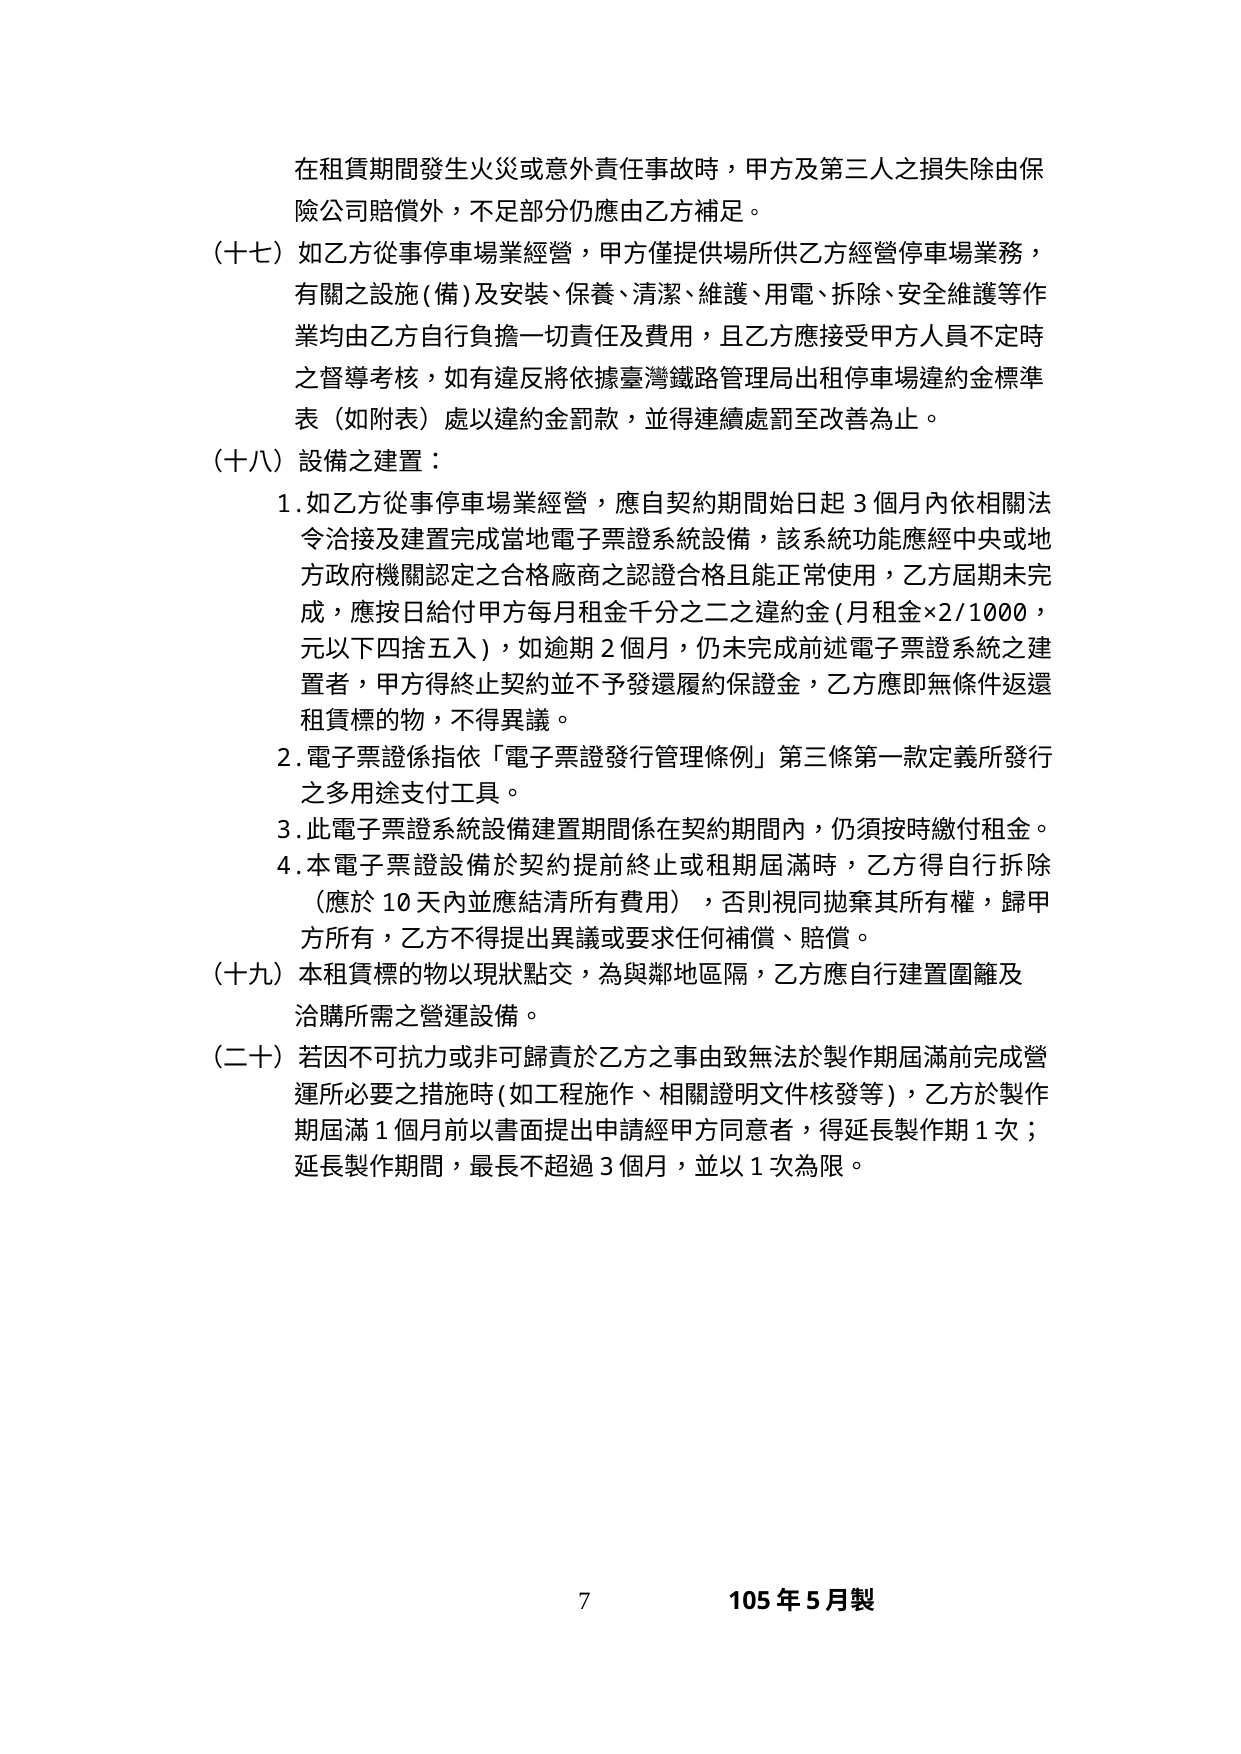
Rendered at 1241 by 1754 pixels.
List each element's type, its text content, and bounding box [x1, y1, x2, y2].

list 若因不可抗力或非可歸責於乙方之事由致無法於製作期屆滿前完成營運所必要之措施時(如工程施作、相關證明文件核發等)，乙方於製作期屆滿1個月前以書面提出申請經甲方同意者，得延長製作期1次；延長製作期間，最長不超過3個月，並以1次為限。 [198, 1038, 1053, 1183]
list 此電子票證系統設備建置期間係在契約期間內，仍須按時繳付租金。 [276, 809, 1053, 846]
list 設備之建置： [198, 442, 1047, 478]
list 如乙方從事停車場業經營，應自契約期間始日起3個月內依相關法令洽接及建置完成當地電子票證系統設備，該系統功能應經中央或地方政府機關認定之合格廠商之認證合格且能正常使用，乙方屆期未完成，應按日給付甲方每月租金千分之二之違約金(月租金×2/1000，元以下四捨五入)，如逾期2個月，仍未完成前述電子票證系統之建置者，甲方得終止契約並不予發還履約保證金，乙方應即無條件返還租賃標的物，不得異議。 [276, 483, 1053, 737]
list 本電子票證設備於契約提前終止或租期屆滿時，乙方得自行拆除（應於10天內並應結清所有費用），否則視同拋棄其所有權，歸甲方所有，乙方不得提出異議或要求任何補償、賠償。 [276, 846, 1053, 954]
list 本租賃標的物以現狀點交，為與鄰地區隔，乙方應自行建置圍籬及洽購所需之營運設備。 [198, 954, 1047, 1032]
text 在租賃期間發生火災或意外責任事故時，甲方及第三人之損失除由保險公司賠償外，不足部分仍應由乙方補足。 [294, 150, 1047, 228]
list 電子票證係指依「電子票證發行管理條例」第三條第一款定義所發行之多用途支付工具。 [276, 737, 1053, 809]
list 如乙方從事停車場業經營，甲方僅提供場所供乙方經營停車場業務，有關之設施(備)及安裝、保養、清潔、維護、用電、拆除、安全維護等作業均由乙方自行負擔一切責任及費用，且乙方應接受甲方人員不定時之督導考核，如有違反將依據臺灣鐵路管理局出租停車場違約金標準表（如附表）處以違約金罰款，並得連續處罰至改善為止。 [198, 233, 1047, 436]
